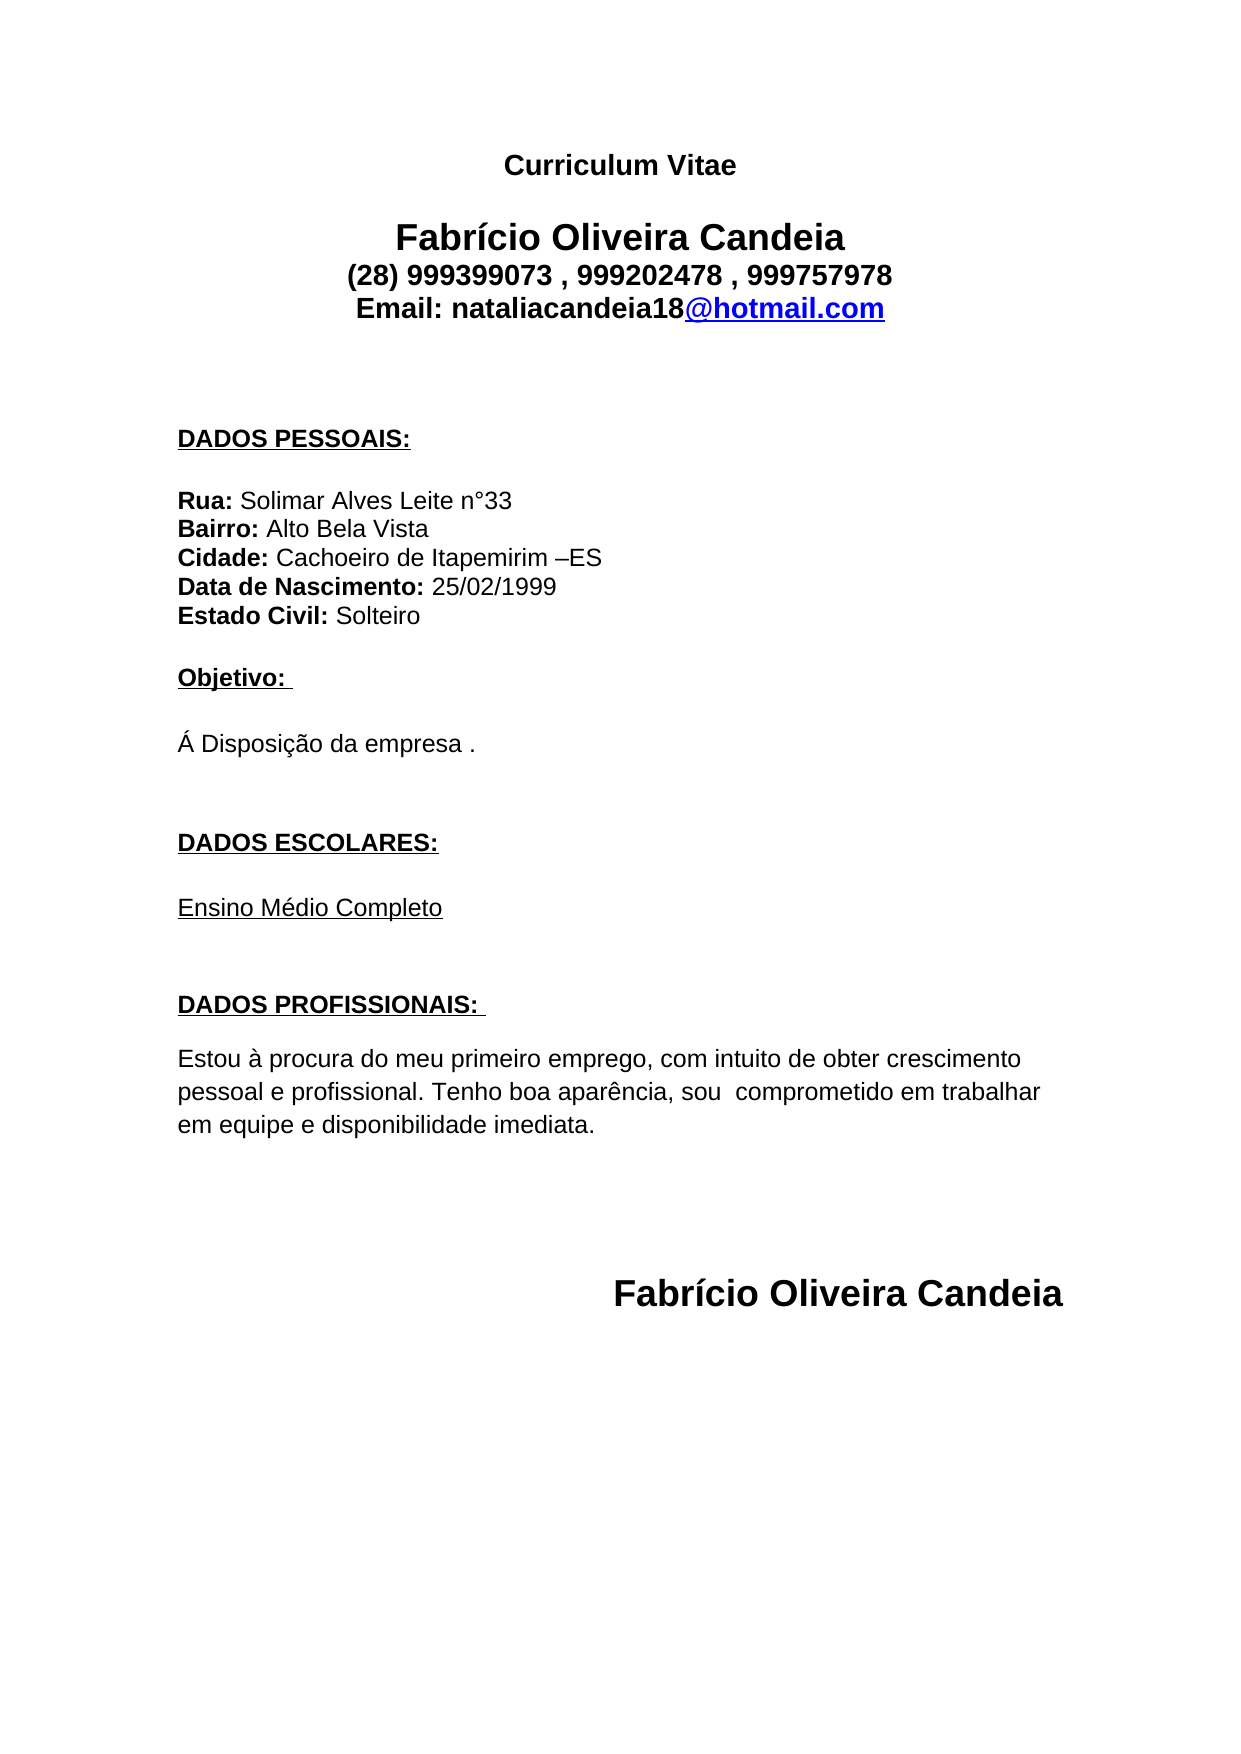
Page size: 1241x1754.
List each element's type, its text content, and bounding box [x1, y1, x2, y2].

text DADOS ESCOLARES: [177, 828, 1063, 856]
text Fabrício Oliveira Candeia [177, 1272, 1063, 1315]
text Objetivo: [177, 662, 1063, 691]
text Rua: Solimar Alves Leite n°33 [177, 486, 1063, 514]
text Email: nataliacandeia18@hotmail.com [177, 291, 1063, 325]
text Estou à procura do meu primeiro emprego, com intuito de obter crescimento pessoal e profissional. Tenho boa aparência, sou comprometido em trabalhar em equipe e disponibilidade imediata. [177, 1044, 1063, 1139]
text DADOS PESSOAIS: [177, 424, 1063, 453]
text Ensino Médio Completo [177, 893, 1063, 922]
text Cidade: Cachoeiro de Itapemirim –ES [177, 543, 1063, 572]
text Fabrício Oliveira Candeia [177, 215, 1063, 258]
text Estado Civil: Solteiro [177, 601, 1063, 629]
text Á Disposição da empresa . [177, 728, 1063, 757]
text Data de Nascimento: 25/02/1999 [177, 572, 1063, 601]
text Curriculum Vitae [177, 148, 1063, 181]
text Bairro: Alto Bela Vista [177, 514, 1063, 543]
text DADOS PROFISSIONAIS: [177, 990, 1063, 1019]
text (28) 999399073 , 999202478 , 999757978 [177, 258, 1063, 291]
